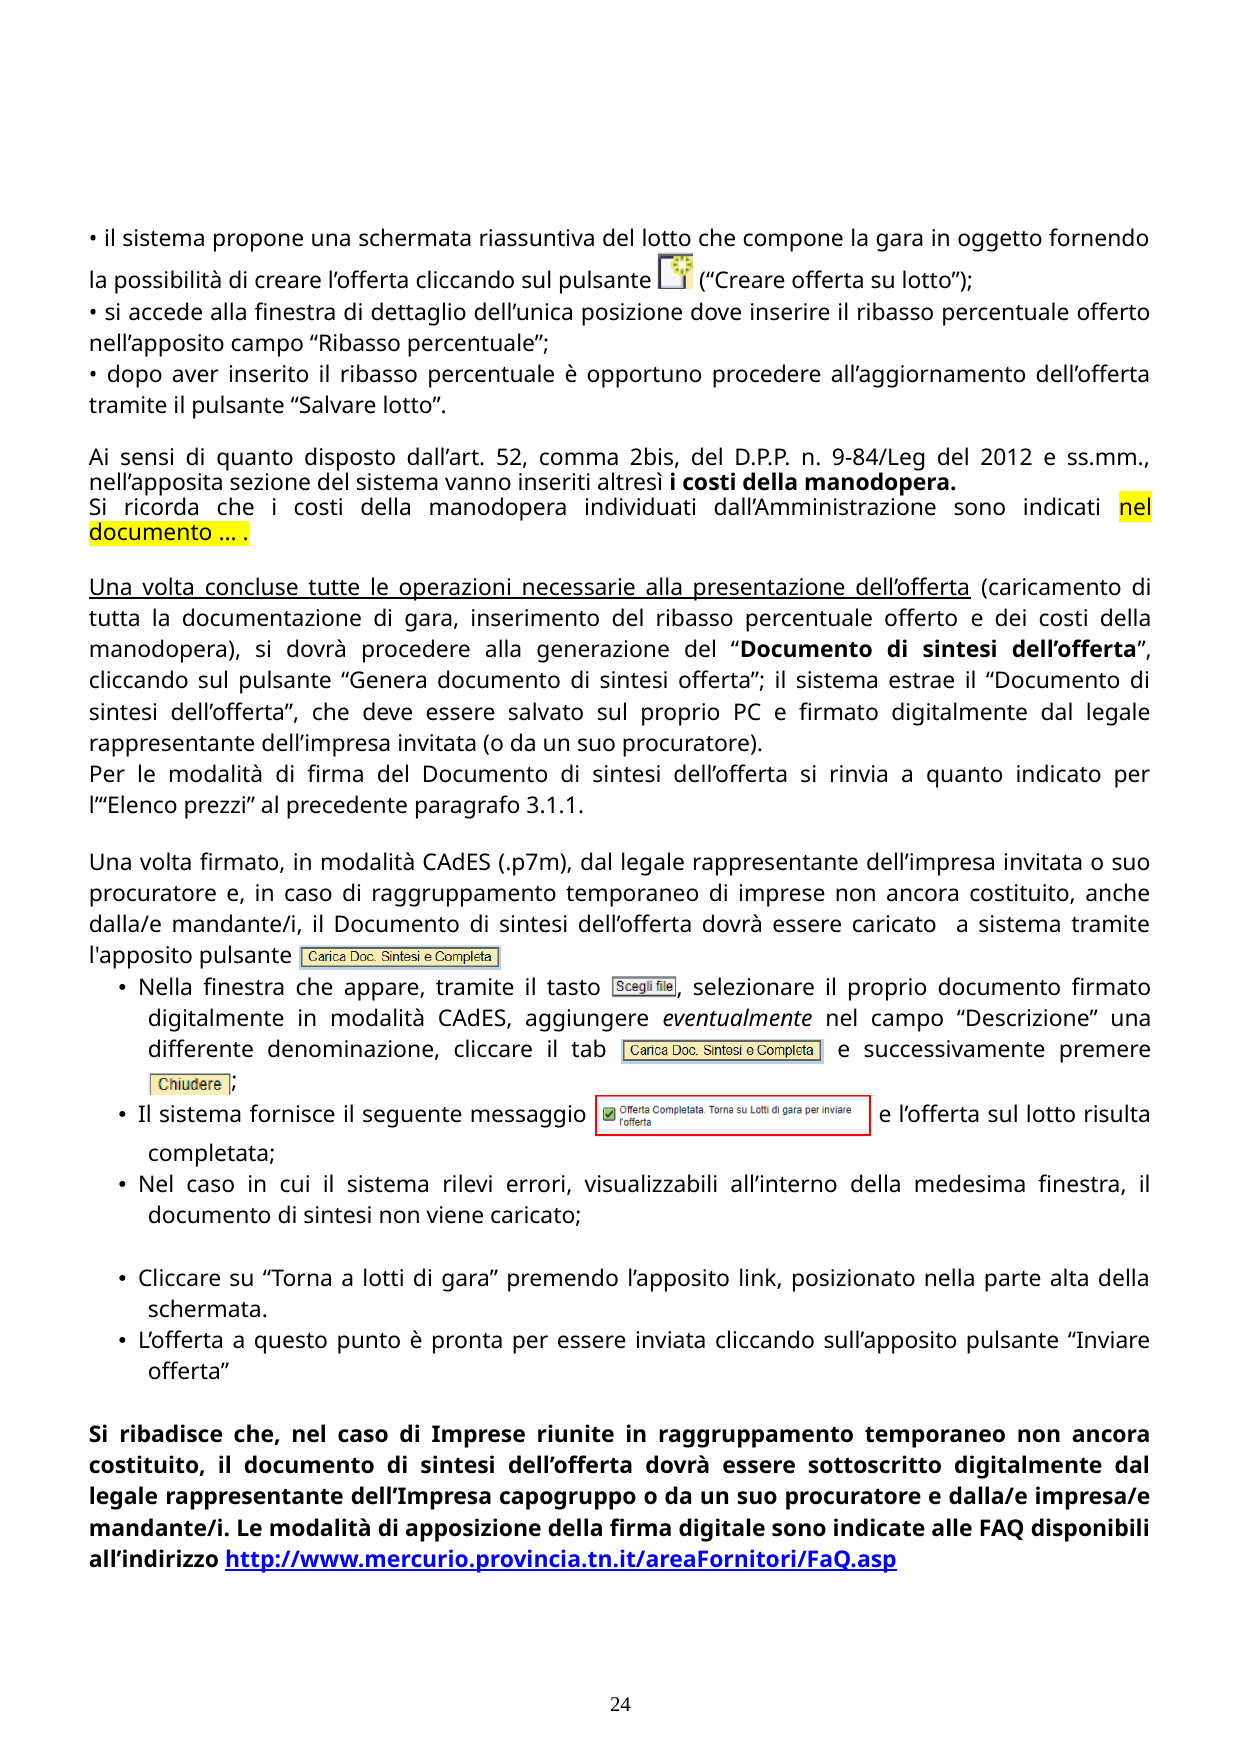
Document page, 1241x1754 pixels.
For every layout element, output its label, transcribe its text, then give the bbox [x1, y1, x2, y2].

picture [620, 1035, 824, 1064]
text Si ribadisce che, nel caso di Imprese riunite in raggruppamento temporaneo non ancora costituito, il documento di sintesi dell’offerta dovrà essere sottoscritto digitalmente dal legale rappresentante dell’Impresa capogruppo o da un suo procuratore e dalla/e impresa/e mandante/i. Le modalità di apposizione della firma digitale sono indicate alle FAQ disponibili all’indirizzo http://www.mercurio.provincia.tn.it/areaFornitori/FaQ.asp [89, 1418, 1152, 1574]
text Si ricorda che i costi della manodopera individuati dall’Amministrazione sono indicati nel documento … . [89, 496, 1152, 546]
list Nel caso in cui il sistema rilevi errori, visualizzabili all’interno della medesima finestra, il documento di sintesi non viene caricato; [118, 1168, 1152, 1230]
text Una volta firmato, in modalità CAdES (.p7m), dal legale rappresentante dell’impresa invitata o suo procuratore e, in caso di raggruppamento temporaneo di imprese non ancora costituito, anche dalla/e mandante/i, il Documento di sintesi dell’offerta dovrà essere caricato a sistema tramite l'apposito pulsante [89, 846, 1152, 971]
list Nella finestra che appare, tramite il tasto , selezionare il proprio documento firmato digitalmente in modalità CAdES, aggiungere eventualmente nel campo “Descrizione” una differente denominazione, cliccare il tab e successivamente premere ; [118, 971, 1152, 1096]
text Ai sensi di quanto disposto dall’art. 52, comma 2bis, del D.P.P. n. 9-84/Leg del 2012 e ss.mm., nell’apposita sezione del sistema vanno inseriti altresì i costi della manodopera. [89, 446, 1152, 496]
picture [147, 1073, 231, 1095]
picture [298, 941, 502, 970]
list • dopo aver inserito il ribasso percentuale è opportuno procedere all’aggiornamento dell’offerta tramite il pulsante “Salvare lotto”. [89, 358, 1152, 421]
list L’offerta a questo punto è pronta per essere inviata cliccando sull’apposito pulsante “Inviare offerta” [118, 1324, 1152, 1387]
text Una volta concluse tutte le operazioni necessarie alla presentazione dell’offerta (caricamento di tutta la documentazione di gara, inserimento del ribasso percentuale offerto e dei costi della manodopera), si dovrà procedere alla generazione del “Documento di sintesi dell’offerta”, cliccando sul pulsante “Genera documento di sintesi offerta”; il sistema estrae il “Documento di sintesi dell’offerta”, che deve essere salvato sul proprio PC e firmato digitalmente dal legale rappresentante dell’impresa invitata (o da un suo procuratore). [89, 571, 1152, 758]
text Per le modalità di firma del Documento di sintesi dell’offerta si rinvia a quanto indicato per l’“Elenco prezzi” al precedente paragrafo 3.1.1. [89, 758, 1152, 821]
picture [611, 976, 677, 998]
list • si accede alla finestra di dettaglio dell’unica posizione dove inserire il ribasso percentuale offerto nell’apposito campo “Ribasso percentuale”; [89, 296, 1152, 358]
list • il sistema propone una schermata riassuntiva del lotto che compone la gara in oggetto fornendo la possibilità di creare l’offerta cliccando sul pulsante (“Creare offerta su lotto”); [89, 222, 1152, 296]
list Il sistema fornisce il seguente messaggio e l’offerta sul lotto risulta completata; [118, 1096, 1152, 1168]
picture [594, 1095, 872, 1137]
list Cliccare su “Torna a lotti di gara” premendo l’apposito link, posizionato nella parte alta della schermata. [118, 1262, 1152, 1324]
